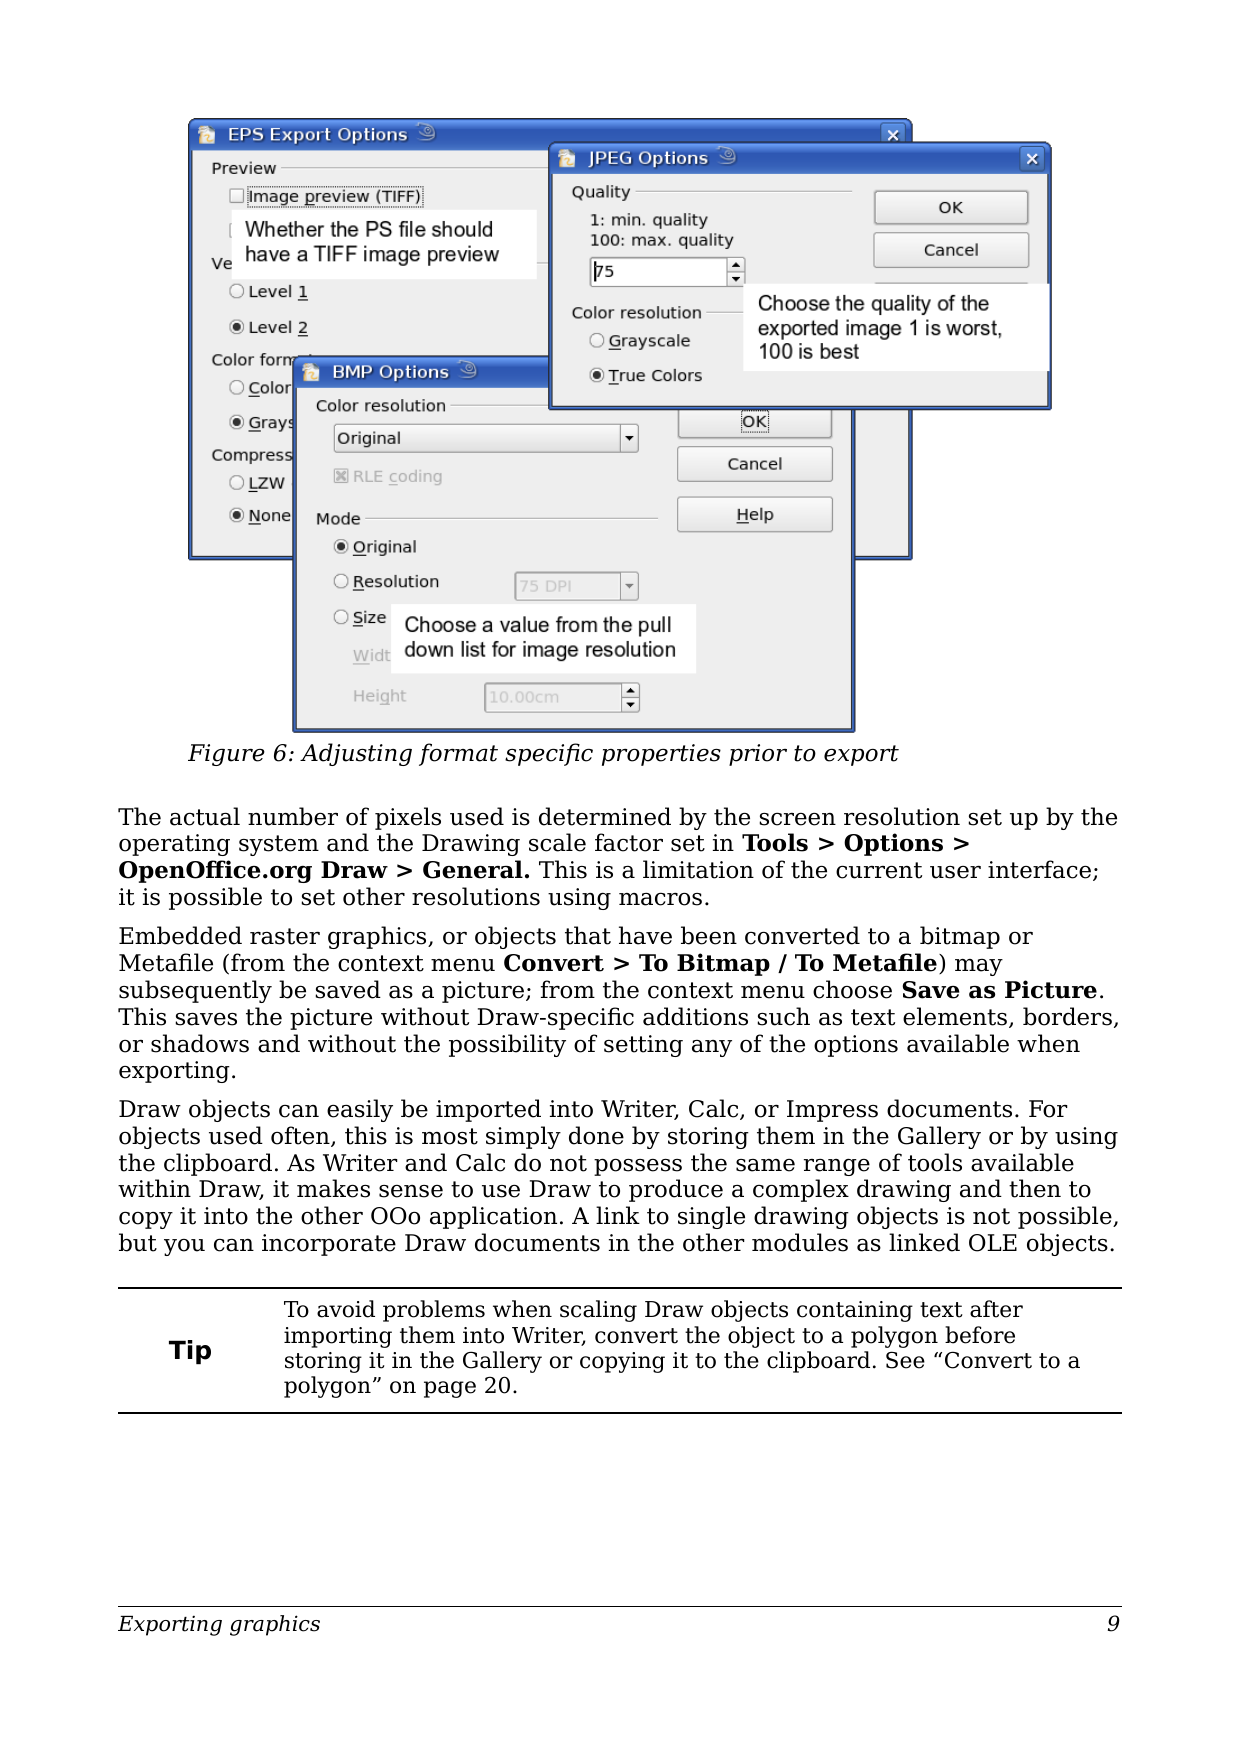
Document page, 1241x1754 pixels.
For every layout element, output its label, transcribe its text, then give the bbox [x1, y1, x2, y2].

text Figure 6: Adjusting format specific properties prior to export [188, 740, 1052, 767]
table_header To avoid problems when scaling Draw objects containing text after importing them into Writer, convert the object to a polygon before storing it in the Gallery or copying it to the clipboard. See “Convert to a polygon” on page 20. [262, 1289, 1122, 1412]
list Draw objects can easily be imported into Writer, Calc, or Impress documents. For objects used often, this is most simply done by storing them in the Gallery or by using the clipboard. As Writer and Calc do not possess the same range of tools available within Draw, it makes sense to use Draw to produce a complex drawing and then to copy it into the other OOo application. A link to single drawing objects is not possible, but you can incorporate Draw documents in the other modules as linked OLE objects. [118, 1097, 1122, 1257]
text The actual number of pixels used is determined by the screen resolution set up by the operating system and the Drawing scale factor set in Tools > Options > OpenOffice.org Draw > General. This is a limitation of the current user interface; it is possible to set other resolutions using macros. [118, 804, 1122, 911]
table_header Tip [118, 1289, 262, 1412]
picture [188, 118, 1053, 734]
text Embedded raster graphics, or objects that have been converted to a bitmap or Metafile (from the context menu Convert > To Bitmap / To Metafile) may subsequently be saved as a picture; from the context menu choose Save as Picture. This saves the picture without Draw-specific additions such as text elements, borders, or shadows and without the possibility of setting any of the options available when exporting. [118, 923, 1122, 1084]
